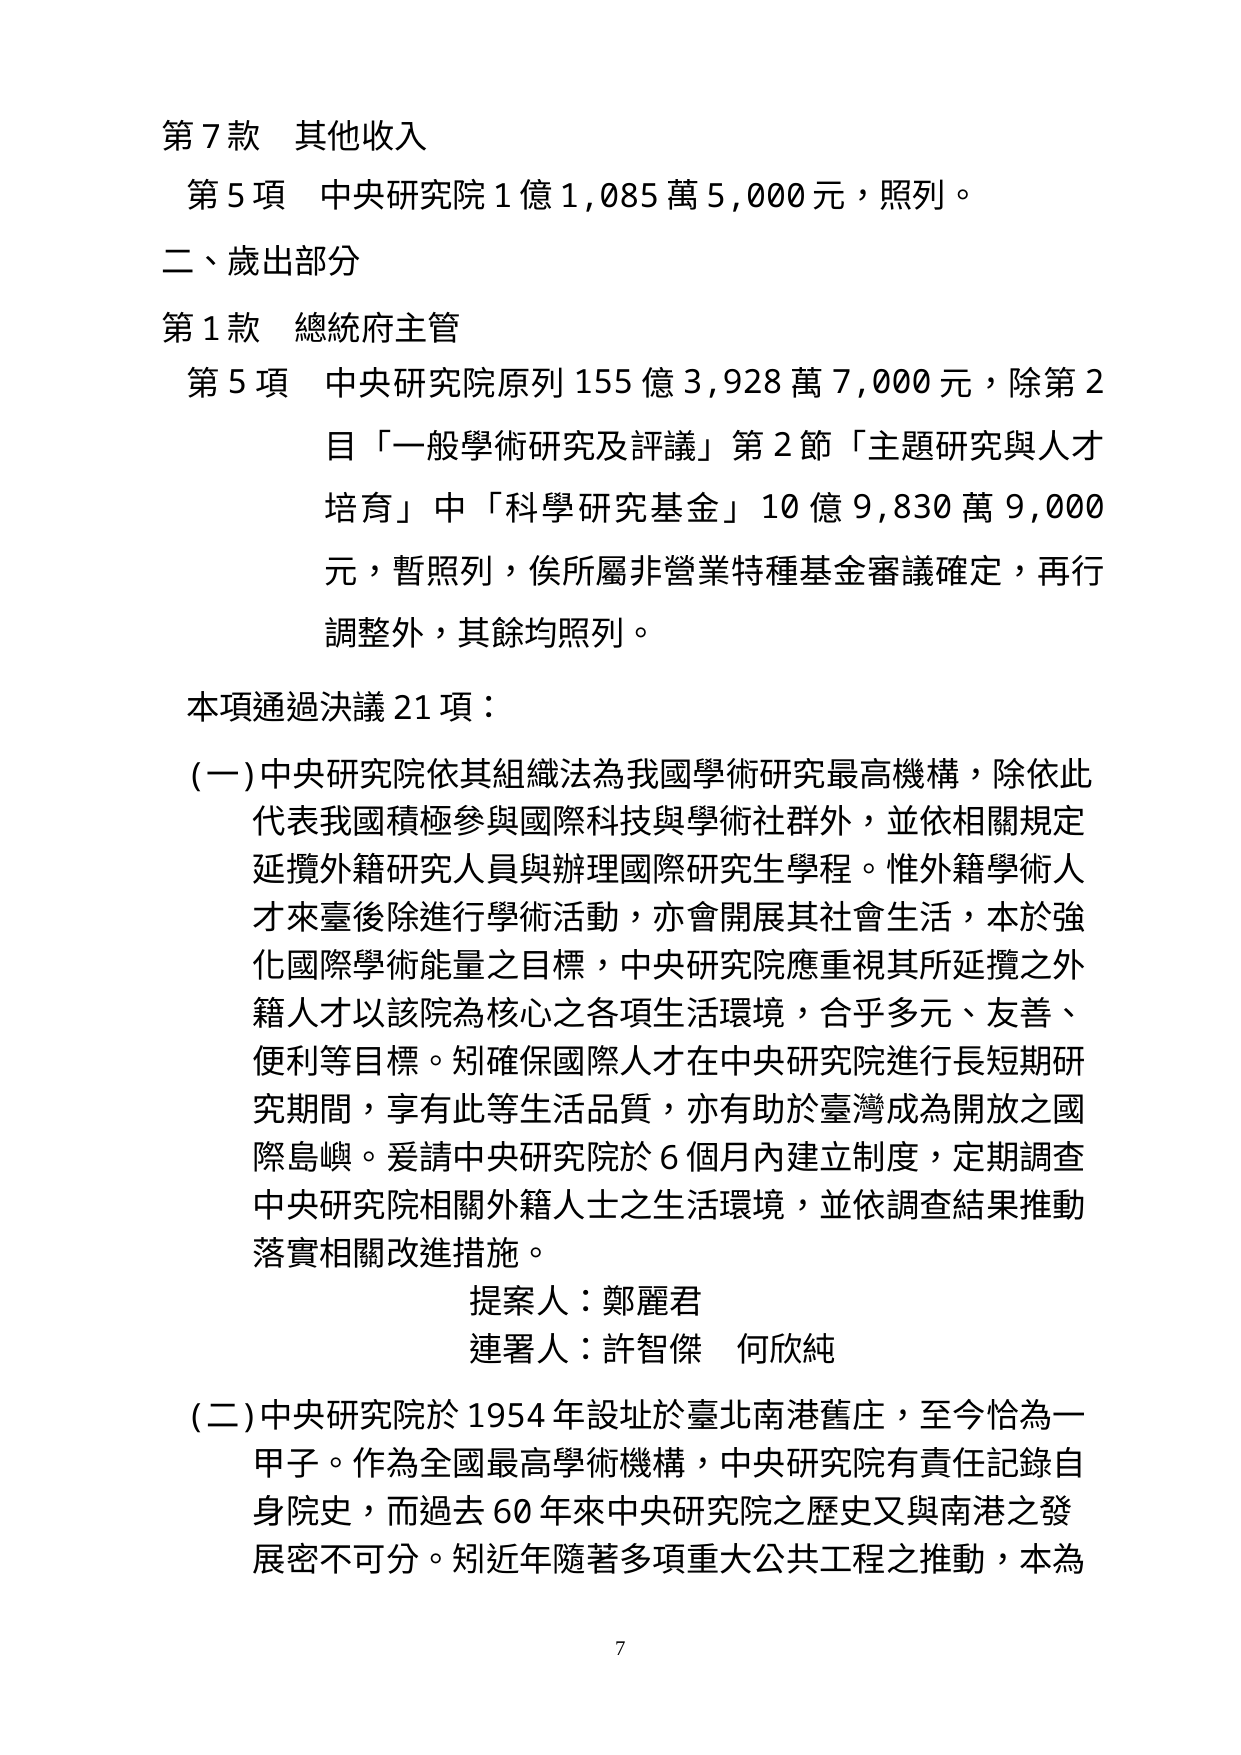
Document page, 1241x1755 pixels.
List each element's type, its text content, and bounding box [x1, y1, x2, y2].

text (二)中央研究院於1954年設址於臺北南港舊庄，至今恰為一甲子。作為全國最高學術機構，中央研究院有責任記錄自身院史，而過去60年來中央研究院之歷史又與南港之發展密不可分。矧近年隨著多項重大公共工程之推動，本為茶鄉與工業區之南港之地景地貌和社會構成突有快速變牽，擁有最充沛學術能量之中央研究院，亦有義務記錄所屬社區之發展。爰請中央研究院協調院內相關研究單位，於1年內擬定並推動持續性之「中央研究院與南港」工作計畫，並將此計畫研究成果定期展示。 [186, 1389, 1104, 1581]
text 第5項 中央研究院原列155億3,928萬7,000元，除第2目「一般學術研究及評議」第2節「主題研究與人才培育」中「科學研究基金」10億9,830萬9,000元，暫照列，俟所屬非營業特種基金審議確定，再行調整外，其餘均照列。 [186, 350, 1104, 662]
text 第7款 其他收入 [161, 112, 1104, 158]
text 第1款 總統府主管 [161, 302, 1104, 350]
text 連署人：許智傑 何欣純 [136, 1323, 1104, 1371]
text 提案人：鄭麗君 [136, 1275, 1104, 1323]
text (一)中央研究院依其組織法為我國學術研究最高機構，除依此代表我國積極參與國際科技與學術社群外，並依相關規定延攬外籍研究人員與辦理國際研究生學程。惟外籍學術人才來臺後除進行學術活動，亦會開展其社會生活，本於強化國際學術能量之目標，中央研究院應重視其所延攬之外籍人才以該院為核心之各項生活環境，合乎多元、友善、便利等目標。矧確保國際人才在中央研究院進行長短期研究期間，享有此等生活品質，亦有助於臺灣成為開放之國際島嶼。爰請中央研究院於6個月內建立制度，定期調查中央研究院相關外籍人士之生活環境，並依調查結果推動落實相關改進措施。 [186, 748, 1104, 1275]
text 第5項 中央研究院1億1,085萬5,000元，照列。 [186, 171, 1104, 216]
text 二、歲出部分 [161, 235, 1104, 283]
text 本項通過決議21項： [186, 681, 1104, 729]
